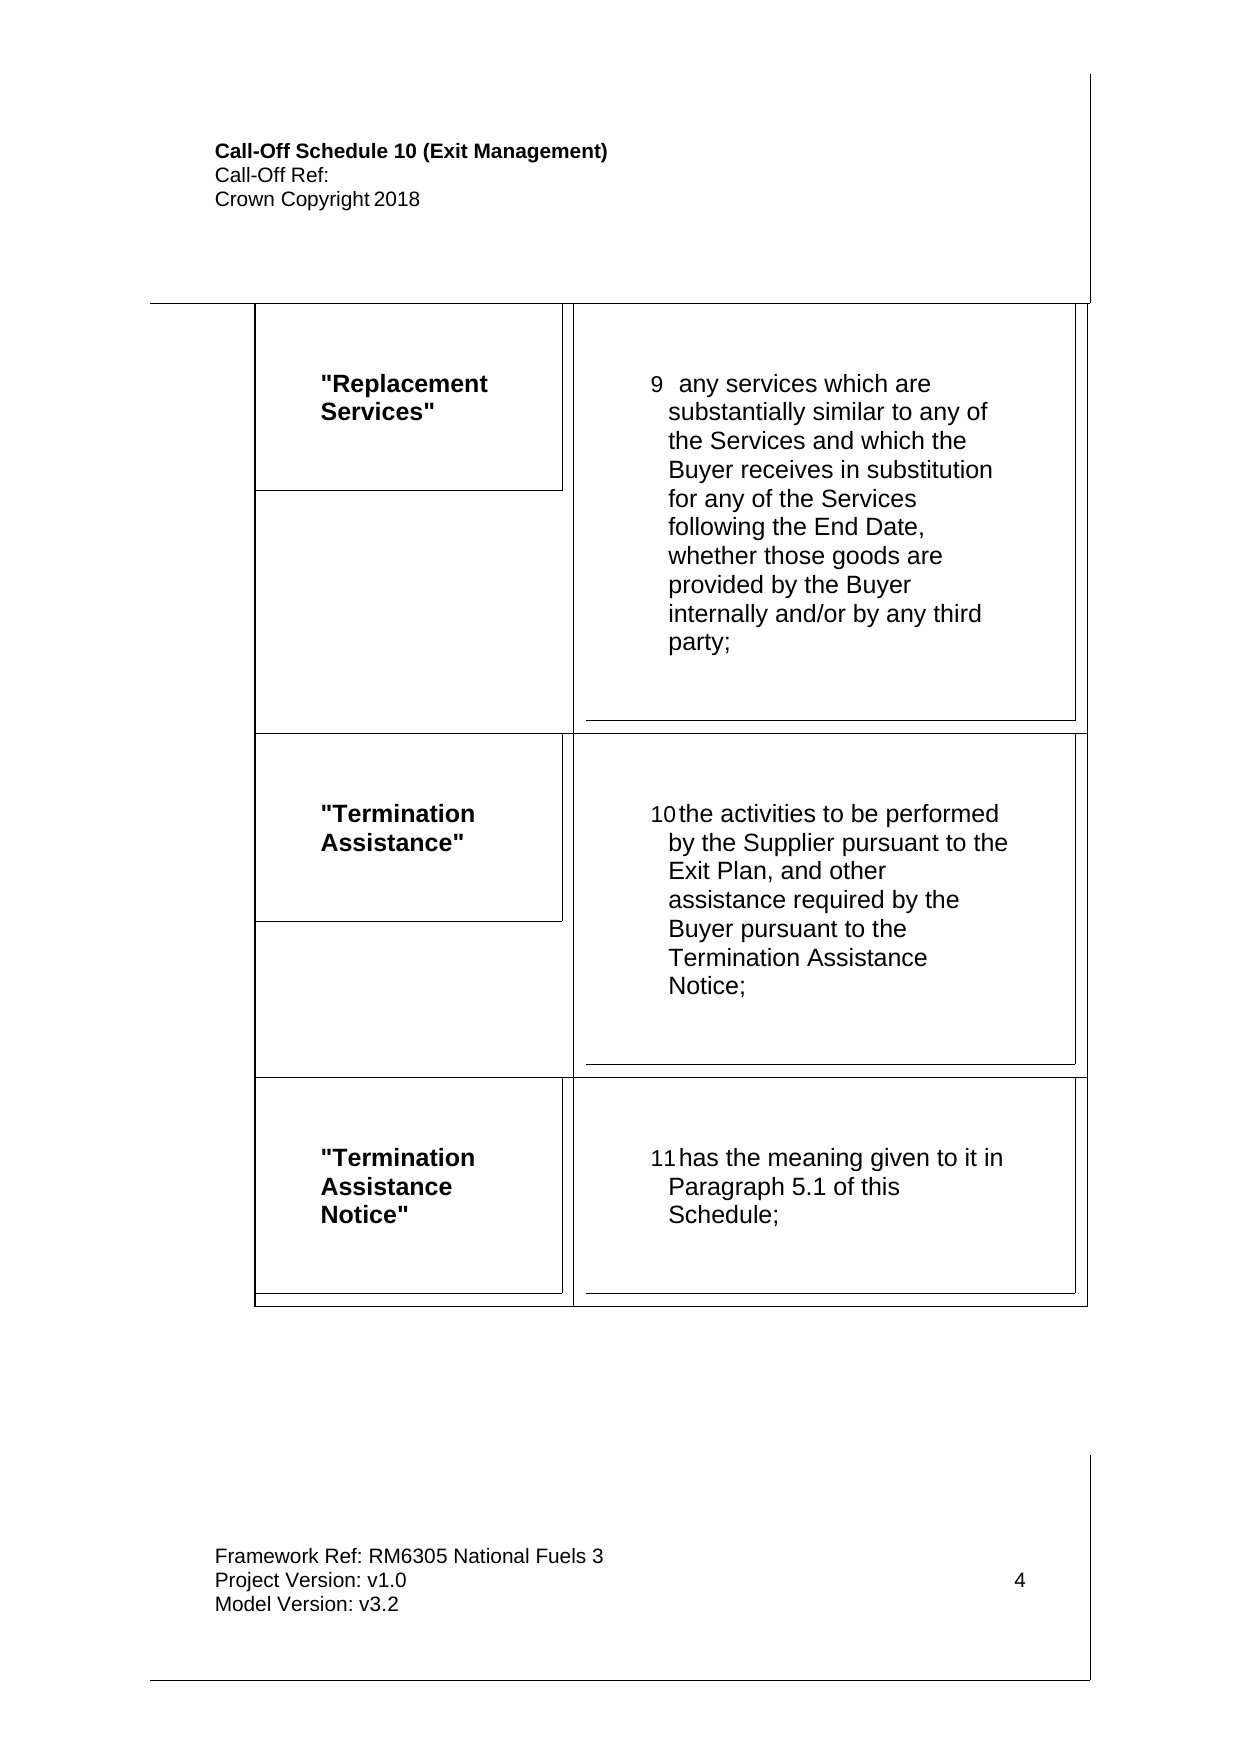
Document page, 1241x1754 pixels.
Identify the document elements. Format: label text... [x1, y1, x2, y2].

table_cell "Replacement Services" [256, 304, 573, 733]
table_cell has the meaning given to it in Paragraph 5.1 of this Schedule; [574, 1078, 1087, 1306]
table_cell any services which are substantially similar to any of the Services and which the Buyer receives in substitution for any of the Services following the End Date, whether those goods are provided by the Buyer internally and/or by any third party; [574, 304, 1087, 733]
table_cell "Termination Assistance Notice" [256, 1078, 573, 1306]
table_cell "Termination Assistance" [256, 734, 573, 1077]
table_cell the activities to be performed by the Supplier pursuant to the Exit Plan, and other assistance required by the Buyer pursuant to the Termination Assistance Notice; [574, 734, 1087, 1077]
